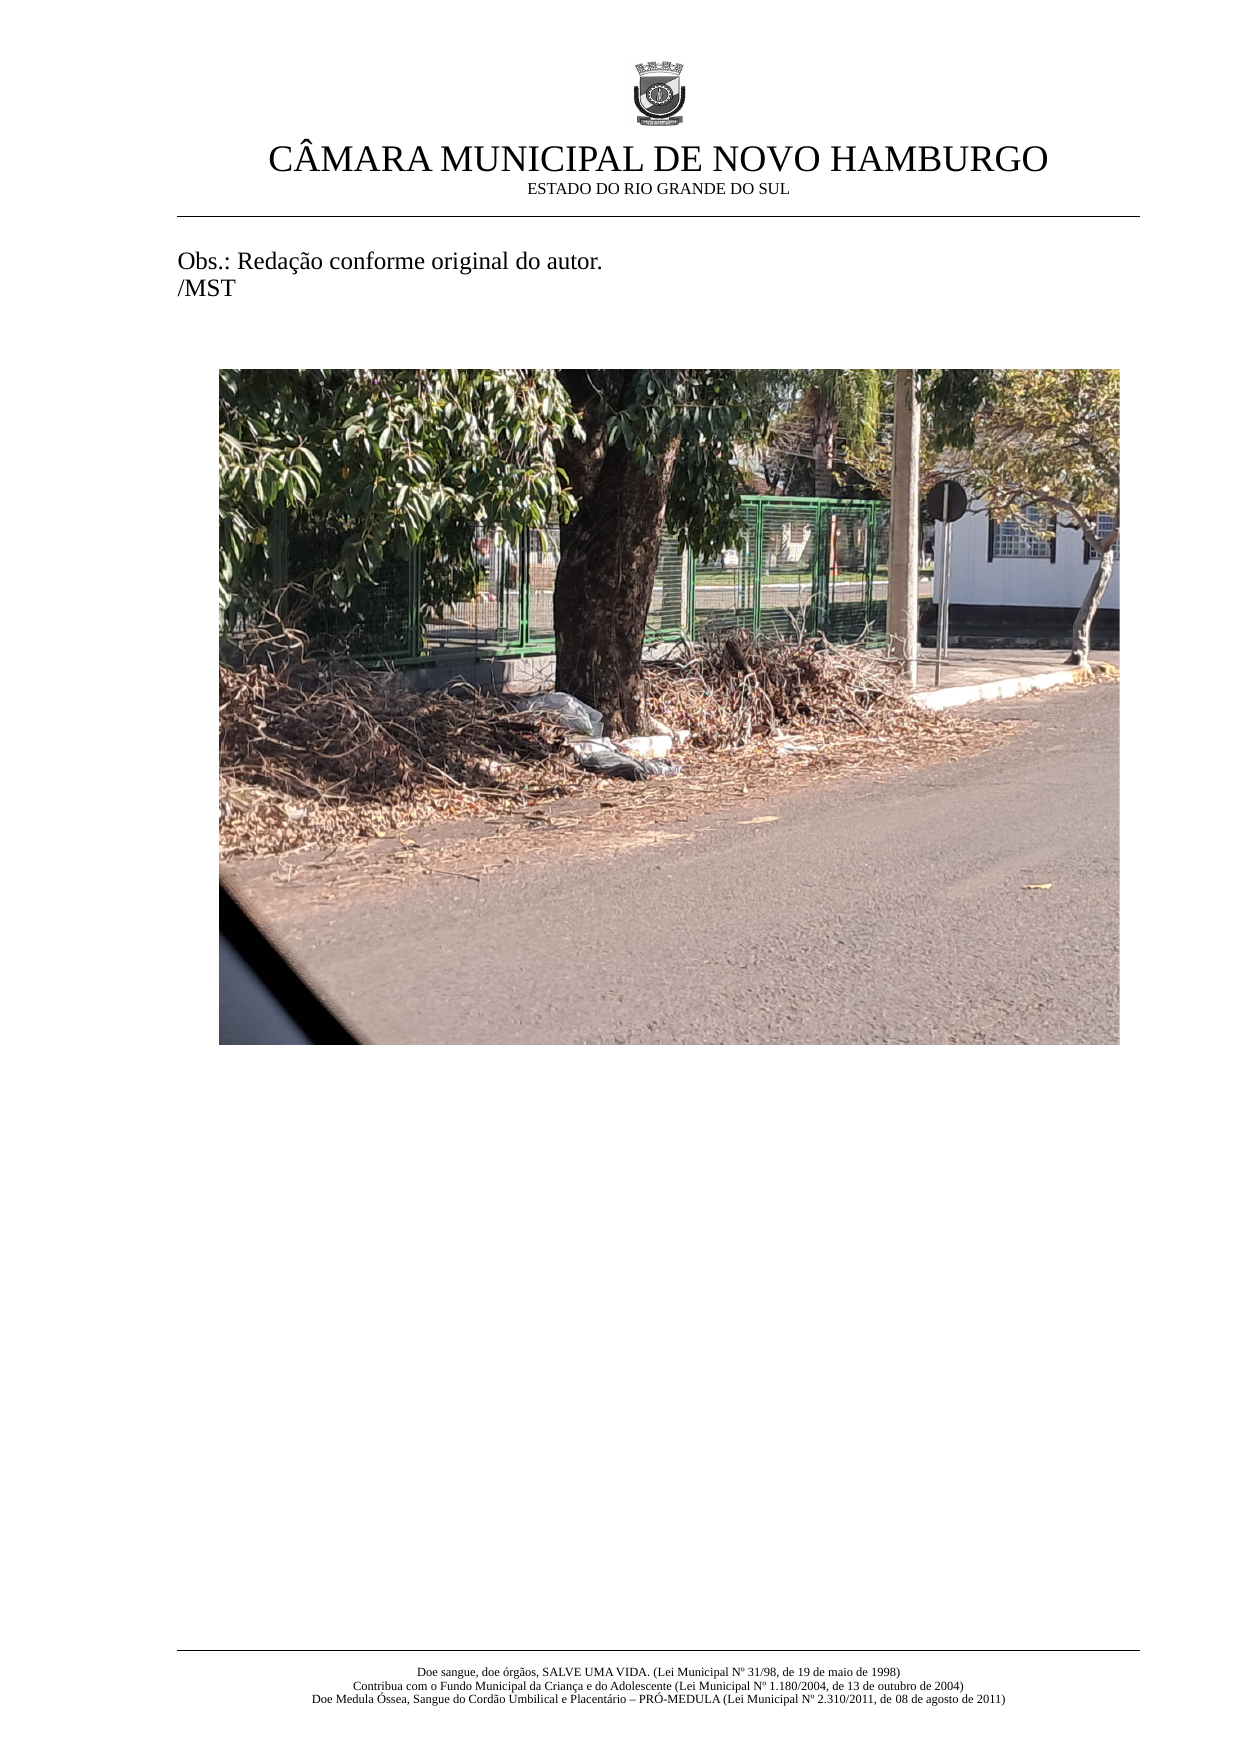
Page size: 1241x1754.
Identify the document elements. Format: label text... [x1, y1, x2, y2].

picture [219, 369, 1120, 1045]
text Obs.: Redação conforme original do autor. [177, 247, 1140, 274]
text /MST [177, 274, 1140, 302]
